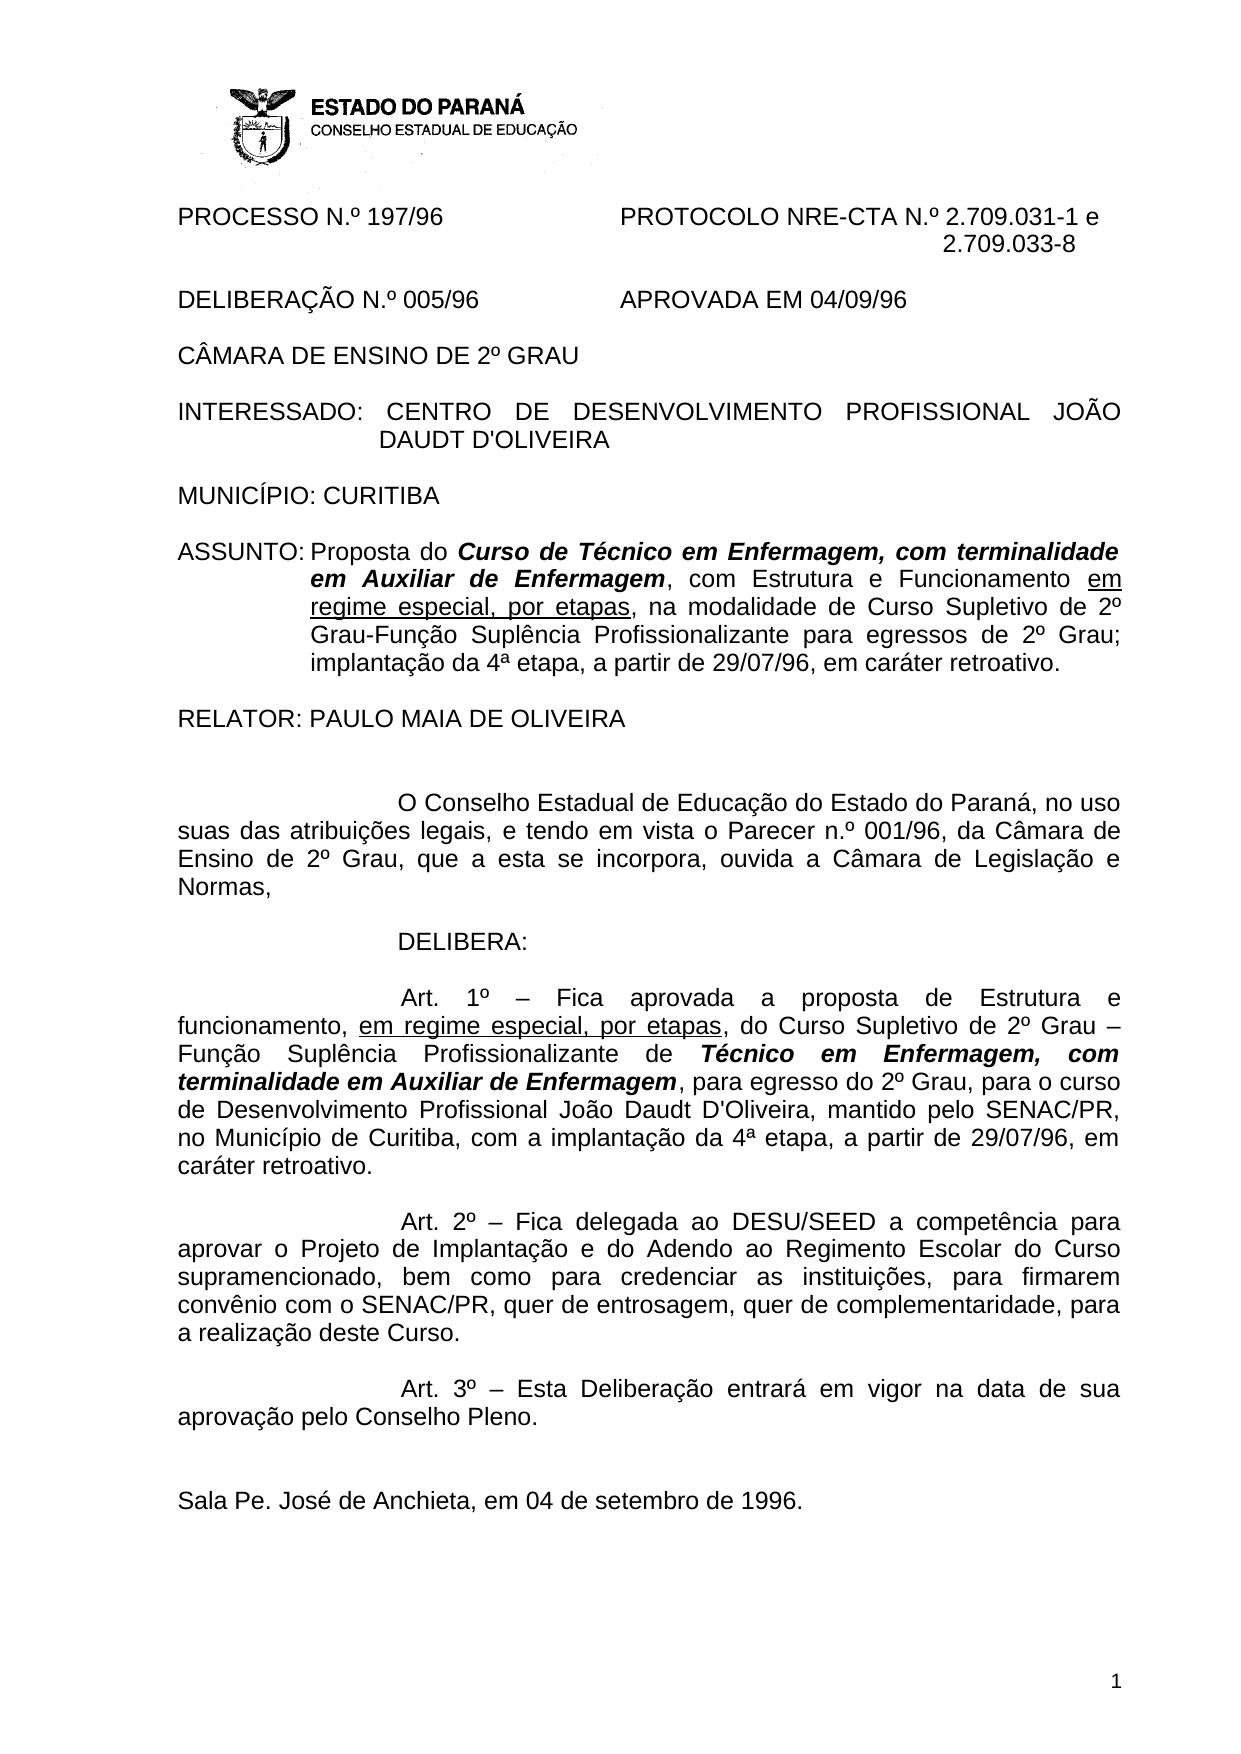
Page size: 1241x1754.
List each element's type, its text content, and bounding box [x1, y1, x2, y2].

text O Conselho Estadual de Educação do Estado do Paraná, no uso suas das atribuições legais, e tendo em vista o Parecer n.º 001/96, da Câmara de Ensino de 2º Grau, que a esta se incorpora, ouvida a Câmara de Legislação e Normas, [177, 788, 1122, 900]
text Art. 2º – Fica delegada ao DESU/SEED a competência para aprovar o Projeto de Implantação e do Adendo ao Regimento Escolar do Curso supramencionado, bem como para credenciar as instituições, para firmarem convênio com o SENAC/PR, quer de entrosagem, quer de complementaridade, para a realização deste Curso. [177, 1207, 1122, 1347]
text 2.709.033-8 [177, 230, 1122, 258]
text MUNICÍPIO: CURITIBA [177, 481, 1122, 509]
text Sala Pe. José de Anchieta, em 04 de setembro de 1996. [177, 1486, 1122, 1514]
text Art. 3º – Esta Deliberação entrará em vigor na data de sua aprovação pelo Conselho Pleno. [177, 1375, 1122, 1431]
subtitle RELATOR: PAULO MAIA DE OLIVEIRA [177, 705, 1122, 733]
text DELIBERAÇÃO N.º 005/96 APROVADA EM 04/09/96 [177, 286, 1122, 314]
text PROCESSO N.º 197/96 PROTOCOLO NRE-CTA N.º 2.709.031-1 e [177, 202, 1122, 230]
text INTERESSADO: CENTRO DE DESENVOLVIMENTO PROFISSIONAL JOÃO DAUDT D'OLIVEIRA [177, 398, 1122, 453]
text DELIBERA: [177, 928, 1122, 956]
subtitle CÂMARA DE ENSINO DE 2º GRAU [177, 342, 1122, 370]
text Art. 1º – Fica aprovada a proposta de Estrutura e funcionamento, em regime especial, por etapas, do Curso Supletivo de 2º Grau – Função Suplência Profissionalizante de Técnico em Enfermagem, com terminalidade em Auxiliar de Enfermagem, para egresso do 2º Grau, para o curso de Desenvolvimento Profissional João Daudt D'Oliveira, mantido pelo SENAC/PR, no Município de Curitiba, com a implantação da 4ª etapa, a partir de 29/07/96, em caráter retroativo. [177, 984, 1122, 1179]
text ASSUNTO: Proposta do Curso de Técnico em Enfermagem, com terminalidade em Auxiliar de Enfermagem, com Estrutura e Funcionamento em regime especial, por etapas, na modalidade de Curso Supletivo de 2º Grau-Função Suplência Profissionalizante para egressos de 2º Grau; implantação da 4ª etapa, a partir de 29/07/96, em caráter retroativo. [177, 537, 1122, 677]
